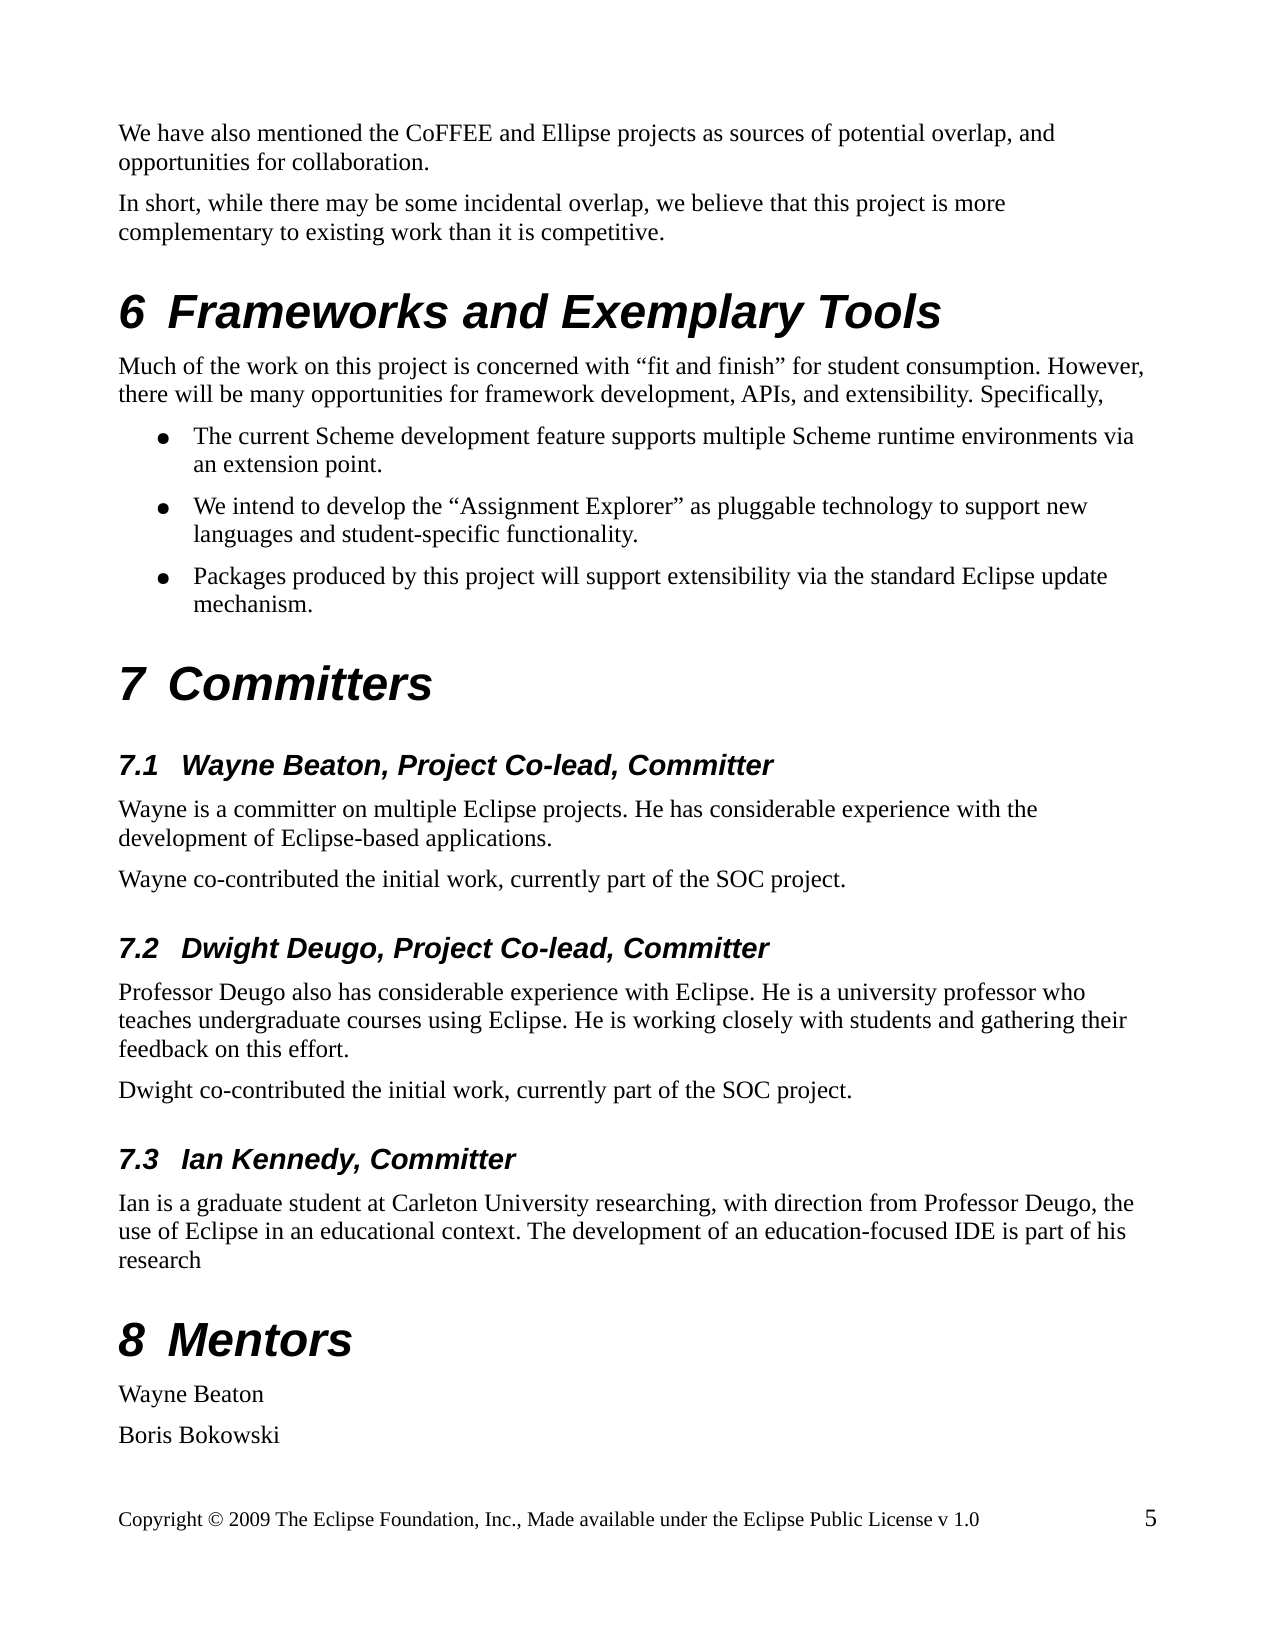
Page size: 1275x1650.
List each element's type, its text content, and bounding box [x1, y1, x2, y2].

subtitle Ian Kennedy, Committer [118, 1142, 1157, 1175]
text Much of the work on this project is concerned with “fit and finish” for student consumption. However, there will be many opportunities for framework development, APIs, and extensibility. Specifically, [118, 351, 1157, 408]
subtitle Wayne Beaton, Project Co-lead, Committer [118, 748, 1157, 782]
subtitle Committers [118, 656, 1157, 711]
list We intend to develop the “Assignment Explorer” as pluggable technology to support new languages and student-specific functionality. [156, 491, 1157, 548]
text In short, while there may be some incidental overlap, we believe that this project is more complementary to existing work than it is competitive. [118, 188, 1157, 246]
subtitle Mentors [118, 1311, 1157, 1367]
text Dwight co-contributed the initial work, currently part of the SOC project. [118, 1075, 1157, 1104]
text Ian is a graduate student at Carleton University researching, with direction from Professor Deugo, the use of Eclipse in an educational context. The development of an education-focused IDE is part of his research [118, 1188, 1157, 1274]
subtitle Dwight Deugo, Project Co-lead, Committer [118, 931, 1157, 964]
text Wayne is a committer on multiple Eclipse projects. He has considerable experience with the development of Eclipse-based applications. [118, 794, 1157, 852]
list Packages produced by this project will support extensibility via the standard Eclipse update mechanism. [156, 561, 1157, 618]
list The current Scheme development feature supports multiple Scheme runtime environments via an extension point. [156, 421, 1157, 478]
subtitle Frameworks and Exemplary Tools [118, 283, 1157, 338]
text Wayne co-contributed the initial work, currently part of the SOC project. [118, 864, 1157, 893]
text Professor Deugo also has considerable experience with Eclipse. He is a university professor who teaches undergraduate courses using Eclipse. He is working closely with students and gathering their feedback on this effort. [118, 977, 1157, 1063]
text We have also mentioned the CoFFEE and Ellipse projects as sources of potential overlap, and opportunities for collaboration. [118, 118, 1157, 176]
text Wayne Beaton [118, 1379, 1157, 1408]
text Boris Bokowski [118, 1420, 1157, 1449]
